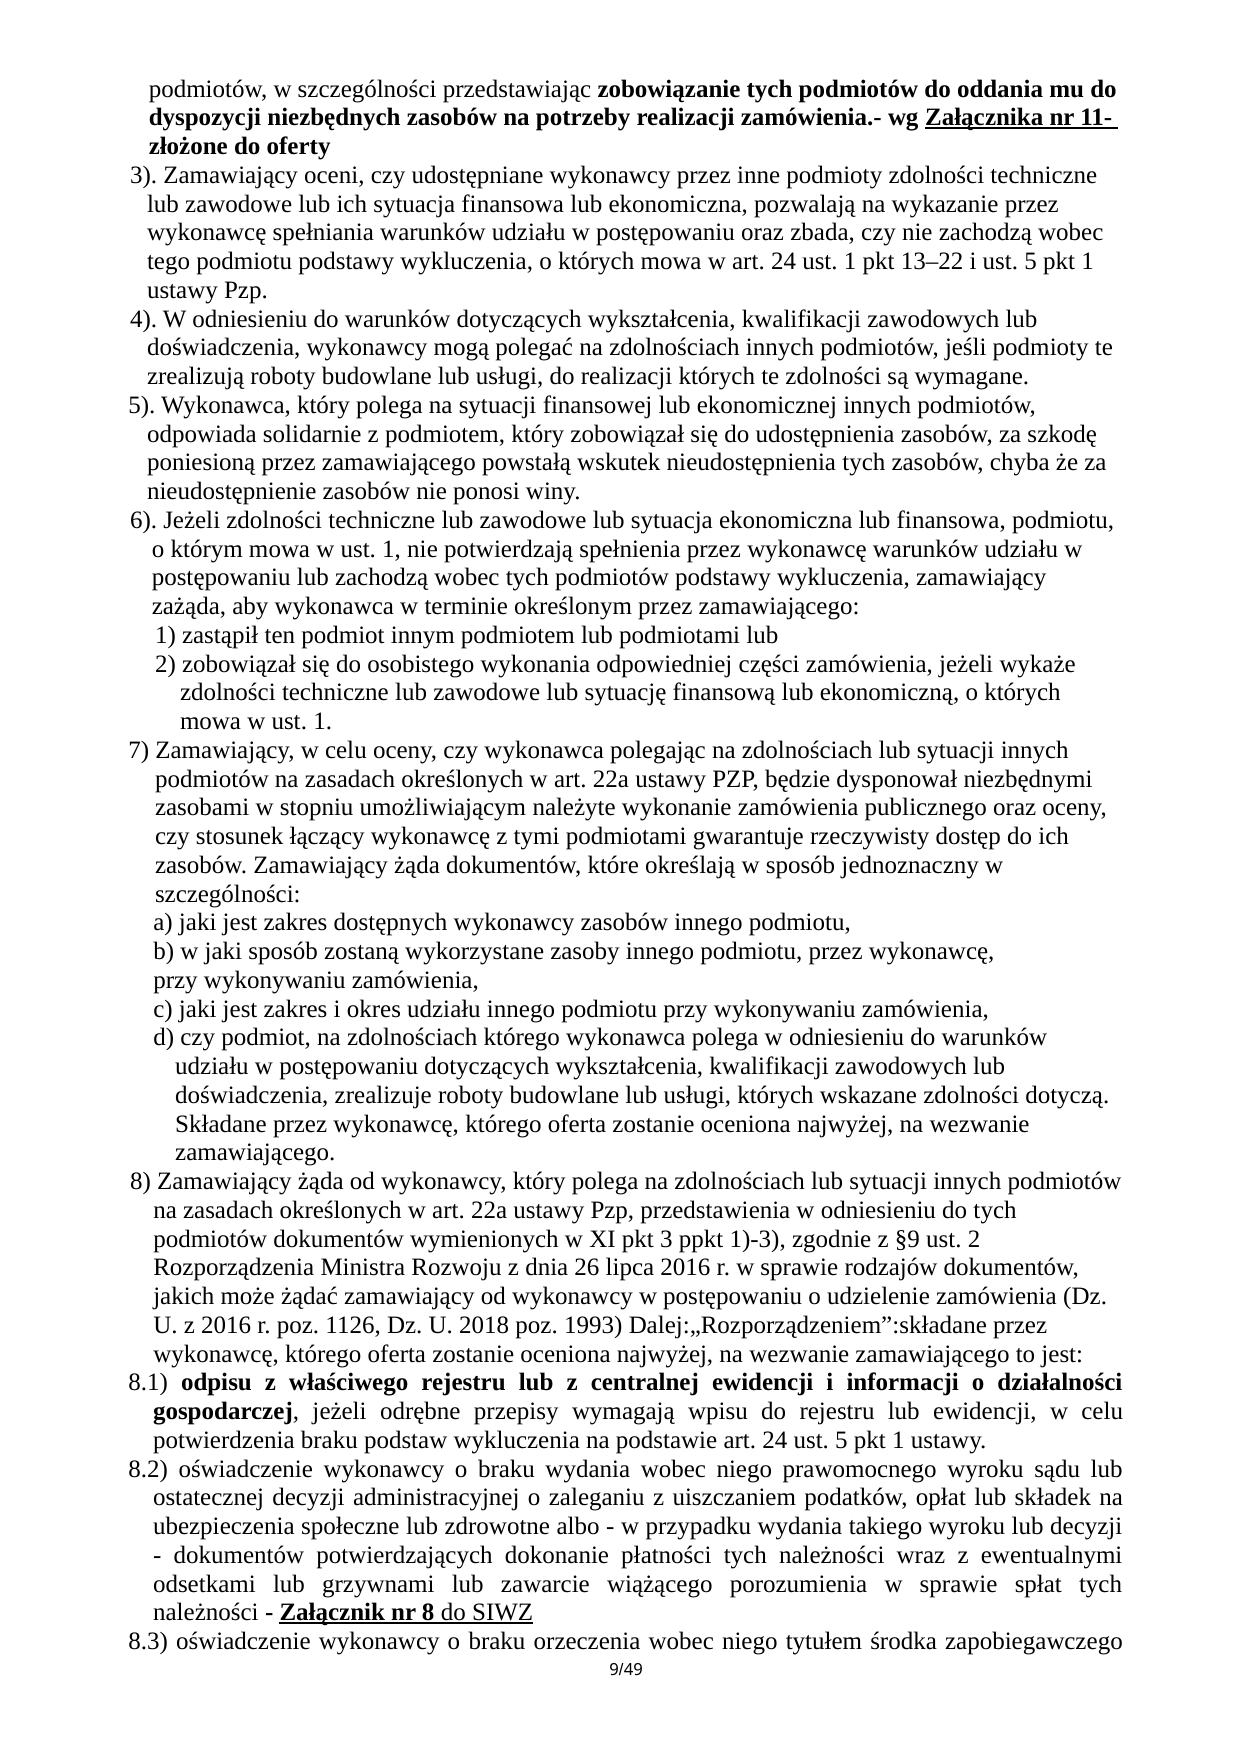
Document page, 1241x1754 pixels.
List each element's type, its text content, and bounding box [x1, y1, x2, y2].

text b) w jaki sposób zostaną wykorzystane zasoby innego podmiotu, przez wykonawcę, [153, 936, 1123, 965]
text 2) zobowiązał się do osobistego wykonania odpowiedniej części zamówienia, jeżeli wykaże zdolności techniczne lub zawodowe lub sytuację finansową lub ekonomiczną, o których mowa w ust. 1. [155, 649, 1123, 735]
text podmiotów, w szczególności przedstawiając zobowiązanie tych podmiotów do oddania mu do dyspozycji niezbędnych zasobów na potrzeby realizacji zamówienia.- wg Załącznika nr 11- złożone do oferty [130, 74, 1123, 160]
text 8.2) oświadczenie wykonawcy o braku wydania wobec niego prawomocnego wyroku sądu lub ostatecznej decyzji administracyjnej o zaleganiu z uiszczaniem podatków, opłat lub składek na ubezpieczenia społeczne lub zdrowotne albo - w przypadku wydania takiego wyroku lub decyzji - dokumentów potwierdzających dokonanie płatności tych należności wraz z ewentualnymi odsetkami lub grzywnami lub zawarcie wiążącego porozumienia w sprawie spłat tych należności - Załącznik nr 8 do SIWZ [128, 1454, 1123, 1626]
text a) jaki jest zakres dostępnych wykonawcy zasobów innego podmiotu, [153, 907, 1123, 936]
text 5). Wykonawca, który polega na sytuacji finansowej lub ekonomicznej innych podmiotów, odpowiada solidarnie z podmiotem, który zobowiązał się do udostępnienia zasobów, za szkodę poniesioną przez zamawiającego powstałą wskutek nieudostępnienia tych zasobów, chyba że za nieudostępnienie zasobów nie ponosi winy. [128, 390, 1123, 505]
text 4). W odniesieniu do warunków dotyczących wykształcenia, kwalifikacji zawodowych lub doświadczenia, wykonawcy mogą polegać na zdolnościach innych podmiotów, jeśli podmioty te zrealizują roboty budowlane lub usługi, do realizacji których te zdolności są wymagane. [130, 304, 1123, 390]
text przy wykonywaniu zamówienia, [153, 965, 1123, 994]
text c) jaki jest zakres i okres udziału innego podmiotu przy wykonywaniu zamówienia, [153, 994, 1123, 1022]
text 8.3) oświadczenie wykonawcy o braku orzeczenia wobec niego tytułem środka zapobiegawczego [128, 1626, 1123, 1655]
text 3). Zamawiający oceni, czy udostępniane wykonawcy przez inne podmioty zdolności techniczne lub zawodowe lub ich sytuacja finansowa lub ekonomiczna, pozwalają na wykazanie przez wykonawcę spełniania warunków udziału w postępowaniu oraz zbada, czy nie zachodzą wobec tego podmiotu podstawy wykluczenia, o których mowa w art. 24 ust. 1 pkt 13–22 i ust. 5 pkt 1 ustawy Pzp. [130, 160, 1123, 304]
text 8.1) odpisu z właściwego rejestru lub z centralnej ewidencji i informacji o działalności gospodarczej, jeżeli odrębne przepisy wymagają wpisu do rejestru lub ewidencji, w celu potwierdzenia braku podstaw wykluczenia na podstawie art. 24 ust. 5 pkt 1 ustawy. [128, 1367, 1123, 1454]
text 6). Jeżeli zdolności techniczne lub zawodowe lub sytuacja ekonomiczna lub finansowa, podmiotu, o którym mowa w ust. 1, nie potwierdzają spełnienia przez wykonawcę warunków udziału w postępowaniu lub zachodzą wobec tych podmiotów podstawy wykluczenia, zamawiający zażąda, aby wykonawca w terminie określonym przez zamawiającego: [130, 505, 1123, 620]
text 8) Zamawiający żąda od wykonawcy, który polega na zdolnościach lub sytuacji innych podmiotów na zasadach określonych w art. 22a ustawy Pzp, przedstawienia w odniesieniu do tych podmiotów dokumentów wymienionych w XI pkt 3 ppkt 1)-3), zgodnie z §9 ust. 2 Rozporządzenia Ministra Rozwoju z dnia 26 lipca 2016 r. w sprawie rodzajów dokumentów, jakich może żądać zamawiający od wykonawcy w postępowaniu o udzielenie zamówienia (Dz. U. z 2016 r. poz. 1126, Dz. U. 2018 poz. 1993) Dalej:„Rozporządzeniem”:składane przez wykonawcę, którego oferta zostanie oceniona najwyżej, na wezwanie zamawiającego to jest: [130, 1166, 1123, 1367]
text 7) Zamawiający, w celu oceny, czy wykonawca polegając na zdolnościach lub sytuacji innych podmiotów na zasadach określonych w art. 22a ustawy PZP, będzie dysponował niezbędnymi zasobami w stopniu umożliwiającym należyte wykonanie zamówienia publicznego oraz oceny, czy stosunek łączący wykonawcę z tymi podmiotami gwarantuje rzeczywisty dostęp do ich zasobów. Zamawiający żąda dokumentów, które określają w sposób jednoznaczny w szczególności: [128, 735, 1123, 907]
text d) czy podmiot, na zdolnościach którego wykonawca polega w odniesieniu do warunków udziału w postępowaniu dotyczących wykształcenia, kwalifikacji zawodowych lub doświadczenia, zrealizuje roboty budowlane lub usługi, których wskazane zdolności dotyczą. Składane przez wykonawcę, którego oferta zostanie oceniona najwyżej, na wezwanie zamawiającego. [153, 1022, 1123, 1166]
text 1) zastąpił ten podmiot innym podmiotem lub podmiotami lub [155, 620, 1123, 649]
